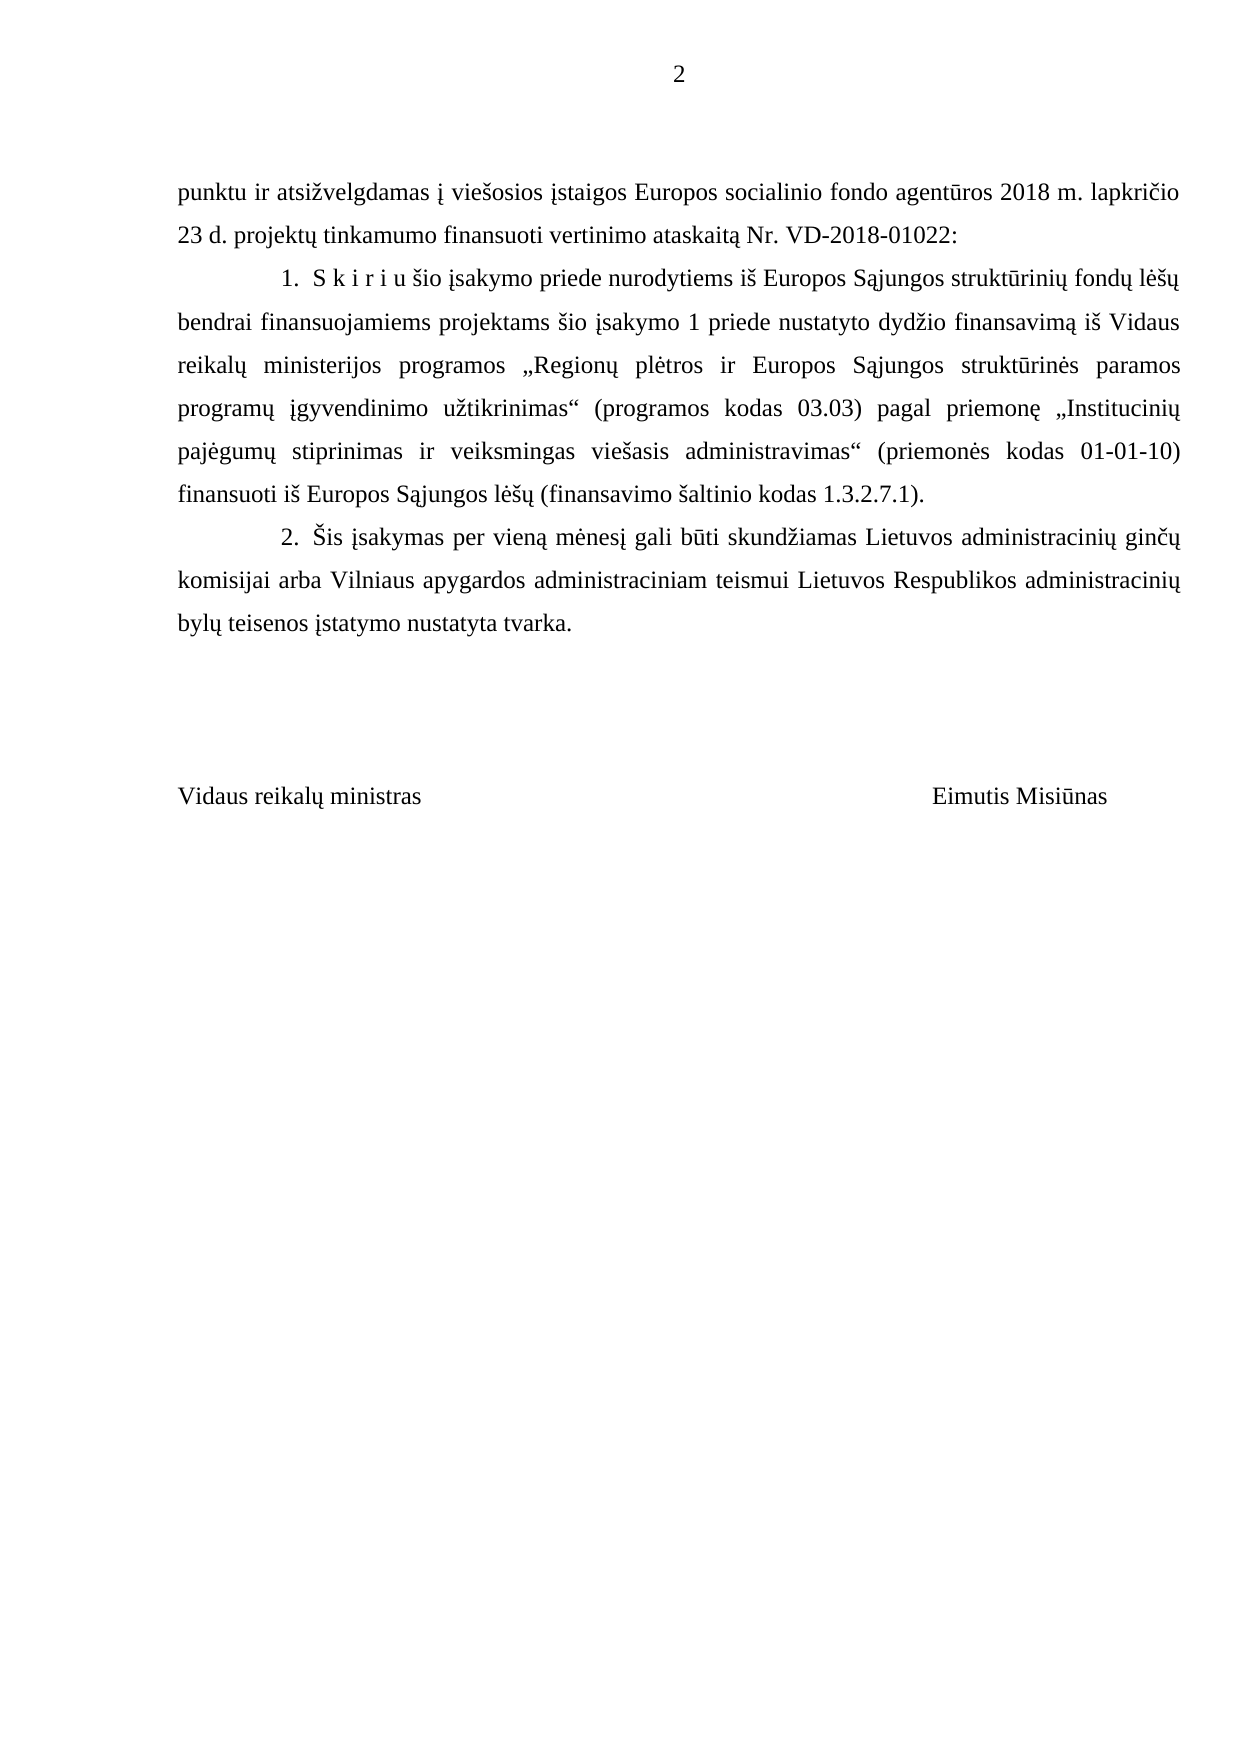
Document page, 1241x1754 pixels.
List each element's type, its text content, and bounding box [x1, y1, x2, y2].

text 2. Šis įsakymas per vieną mėnesį gali būti skundžiamas Lietuvos administracinių ginčų komisijai arba Vilniaus apygardos administraciniam teismui Lietuvos Respublikos administracinių bylų teisenos įstatymo nustatyta tvarka. [177, 522, 1181, 637]
text punktu ir atsižvelgdamas į viešosios įstaigos Europos socialinio fondo agentūros 2018 m. lapkričio 23 d. projektų tinkamumo finansuoti vertinimo ataskaitą Nr. VD-2018-01022: [177, 177, 1181, 249]
text 1. S k i r i u šio įsakymo priede nurodytiems iš Europos Sąjungos struktūrinių fondų lėšų bendrai finansuojamiems projektams šio įsakymo 1 priede nustatyto dydžio finansavimą iš Vidaus reikalų ministerijos programos „Regionų plėtros ir Europos Sąjungos struktūrinės paramos programų įgyvendinimo užtikrinimas“ (programos kodas 03.03) pagal priemonę „Institucinių pajėgumų stiprinimas ir veiksmingas viešasis administravimas“ (priemonės kodas 01-01-10) finansuoti iš Europos Sąjungos lėšų (finansavimo šaltinio kodas 1.3.2.7.1). [177, 263, 1181, 508]
text Vidaus reikalų ministras Eimutis Misiūnas [177, 781, 1181, 810]
